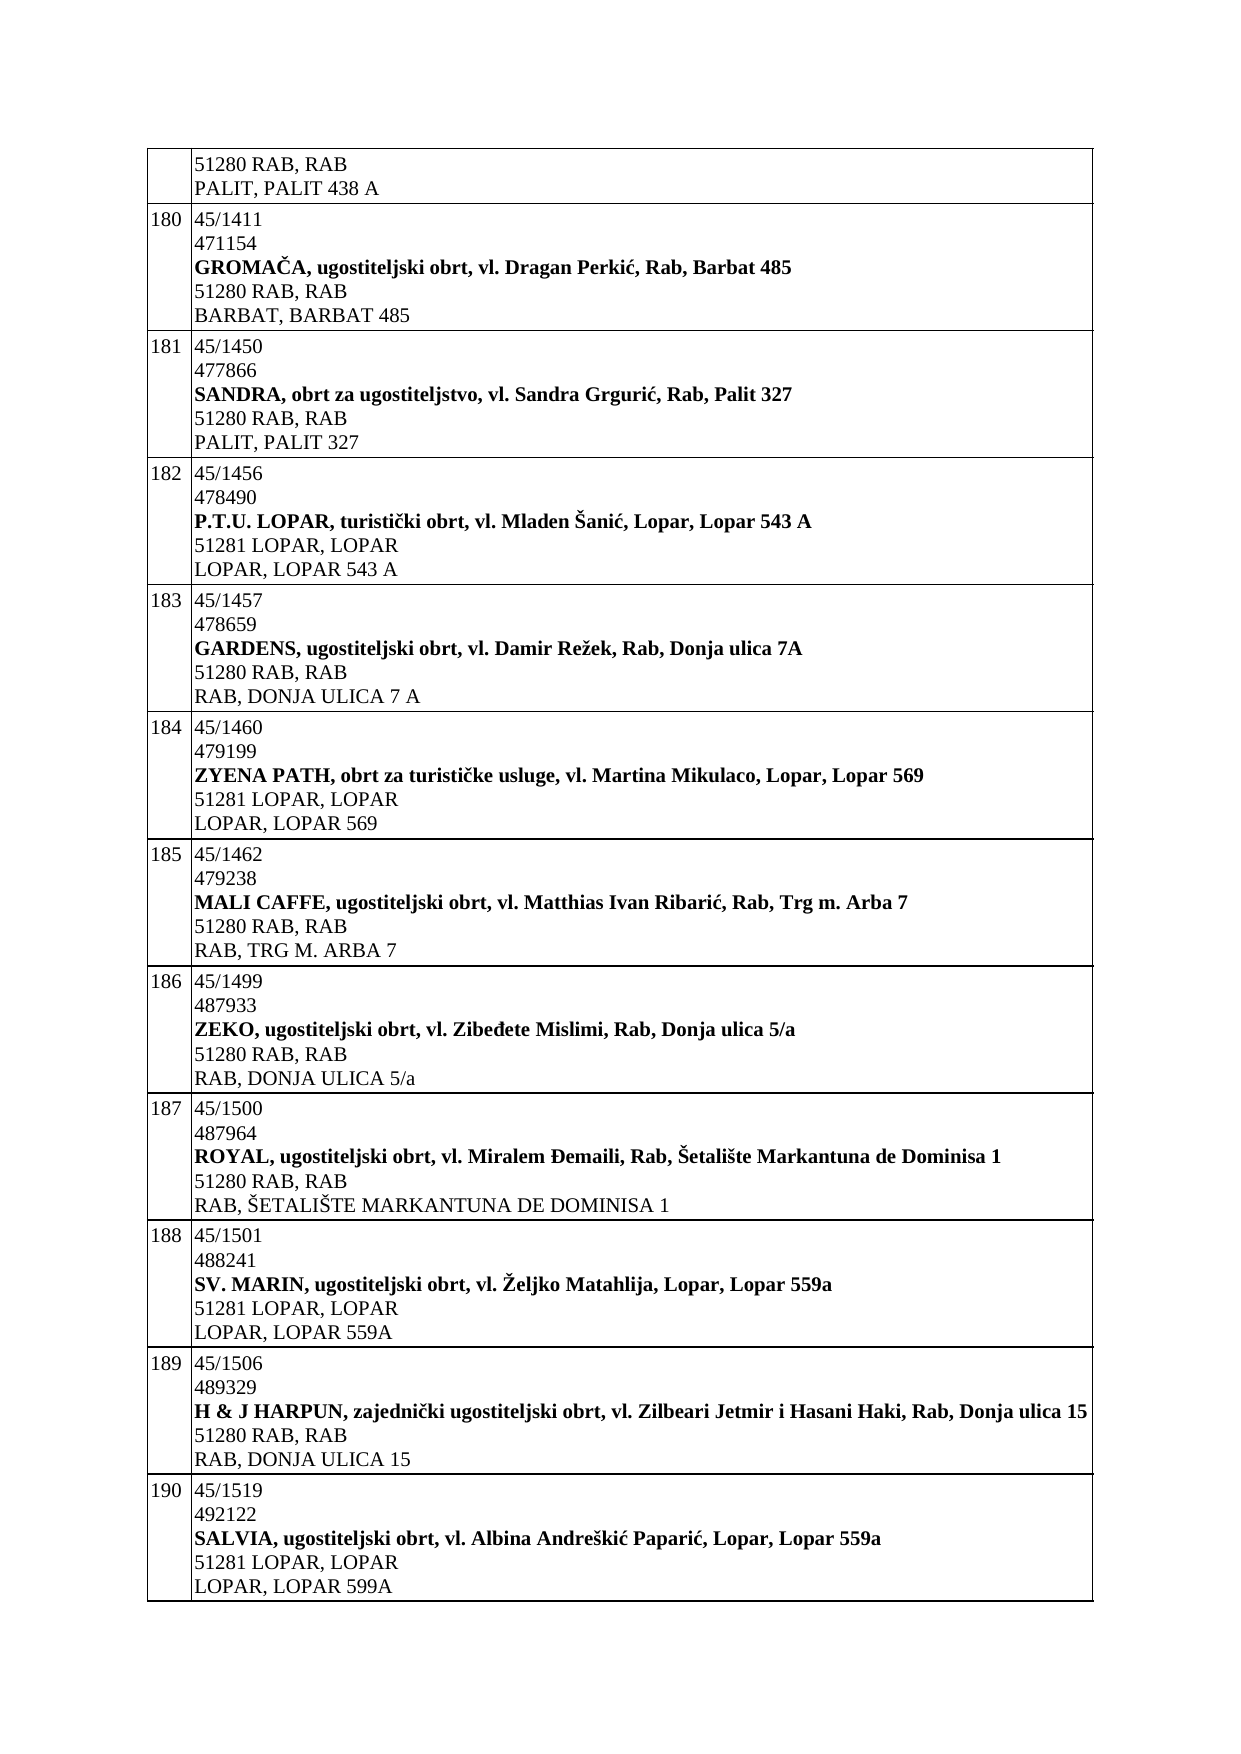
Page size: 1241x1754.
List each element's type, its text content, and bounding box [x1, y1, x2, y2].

table_cell 186 [148, 967, 191, 1092]
table_cell 45/1501 488241 SV. MARIN, ugostiteljski obrt, vl. Željko Matahlija, Lopar, Lopar 559a 51281 LOPAR, LOPAR LOPAR, LOPAR 559A [192, 1221, 1092, 1346]
table_cell 45/1456 478490 P.T.U. LOPAR, turistički obrt, vl. Mladen Šanić, Lopar, Lopar 543 A 51281 LOPAR, LOPAR LOPAR, LOPAR 543 A [192, 458, 1092, 584]
table_cell [148, 149, 191, 202]
table_cell 45/1506 489329 H & J HARPUN, zajednički ugostiteljski obrt, vl. Zilbeari Jetmir i Hasani Haki, Rab, Donja ulica 15 51280 RAB, RAB RAB, DONJA ULICA 15 [192, 1348, 1092, 1473]
table_cell 189 [148, 1348, 191, 1473]
table_cell 45/1499 487933 ZEKO, ugostiteljski obrt, vl. Zibeđete Mislimi, Rab, Donja ulica 5/a 51280 RAB, RAB RAB, DONJA ULICA 5/a [192, 967, 1092, 1092]
table_cell 45/1450 477866 SANDRA, obrt za ugostiteljstvo, vl. Sandra Grgurić, Rab, Palit 327 51280 RAB, RAB PALIT, PALIT 327 [192, 331, 1092, 457]
table_cell 45/1411 471154 GROMAČA, ugostiteljski obrt, vl. Dragan Perkić, Rab, Barbat 485 51280 RAB, RAB BARBAT, BARBAT 485 [192, 204, 1092, 329]
table_cell 185 [148, 840, 191, 965]
table_cell 190 [148, 1475, 191, 1600]
table_cell 180 [148, 204, 191, 329]
table_cell 45/1500 487964 ROYAL, ugostiteljski obrt, vl. Miralem Đemaili, Rab, Šetalište Markantuna de Dominisa 1 51280 RAB, RAB RAB, ŠETALIŠTE MARKANTUNA DE DOMINISA 1 [192, 1094, 1092, 1219]
table_cell 181 [148, 331, 191, 457]
table_cell 188 [148, 1221, 191, 1346]
table_cell 45/1462 479238 MALI CAFFE, ugostiteljski obrt, vl. Matthias Ivan Ribarić, Rab, Trg m. Arba 7 51280 RAB, RAB RAB, TRG M. ARBA 7 [192, 840, 1092, 965]
table_cell 51280 RAB, RAB PALIT, PALIT 438 A [192, 149, 1092, 202]
table_cell 182 [148, 458, 191, 584]
table_cell 187 [148, 1094, 191, 1219]
table_cell 184 [148, 712, 191, 838]
table_cell 183 [148, 585, 191, 711]
table_cell 45/1519 492122 SALVIA, ugostiteljski obrt, vl. Albina Andreškić Paparić, Lopar, Lopar 559a 51281 LOPAR, LOPAR LOPAR, LOPAR 599A [192, 1475, 1092, 1600]
table_cell 45/1457 478659 GARDENS, ugostiteljski obrt, vl. Damir Režek, Rab, Donja ulica 7A 51280 RAB, RAB RAB, DONJA ULICA 7 A [192, 585, 1092, 711]
table_cell 45/1460 479199 ZYENA PATH, obrt za turističke usluge, vl. Martina Mikulaco, Lopar, Lopar 569 51281 LOPAR, LOPAR LOPAR, LOPAR 569 [192, 712, 1092, 838]
